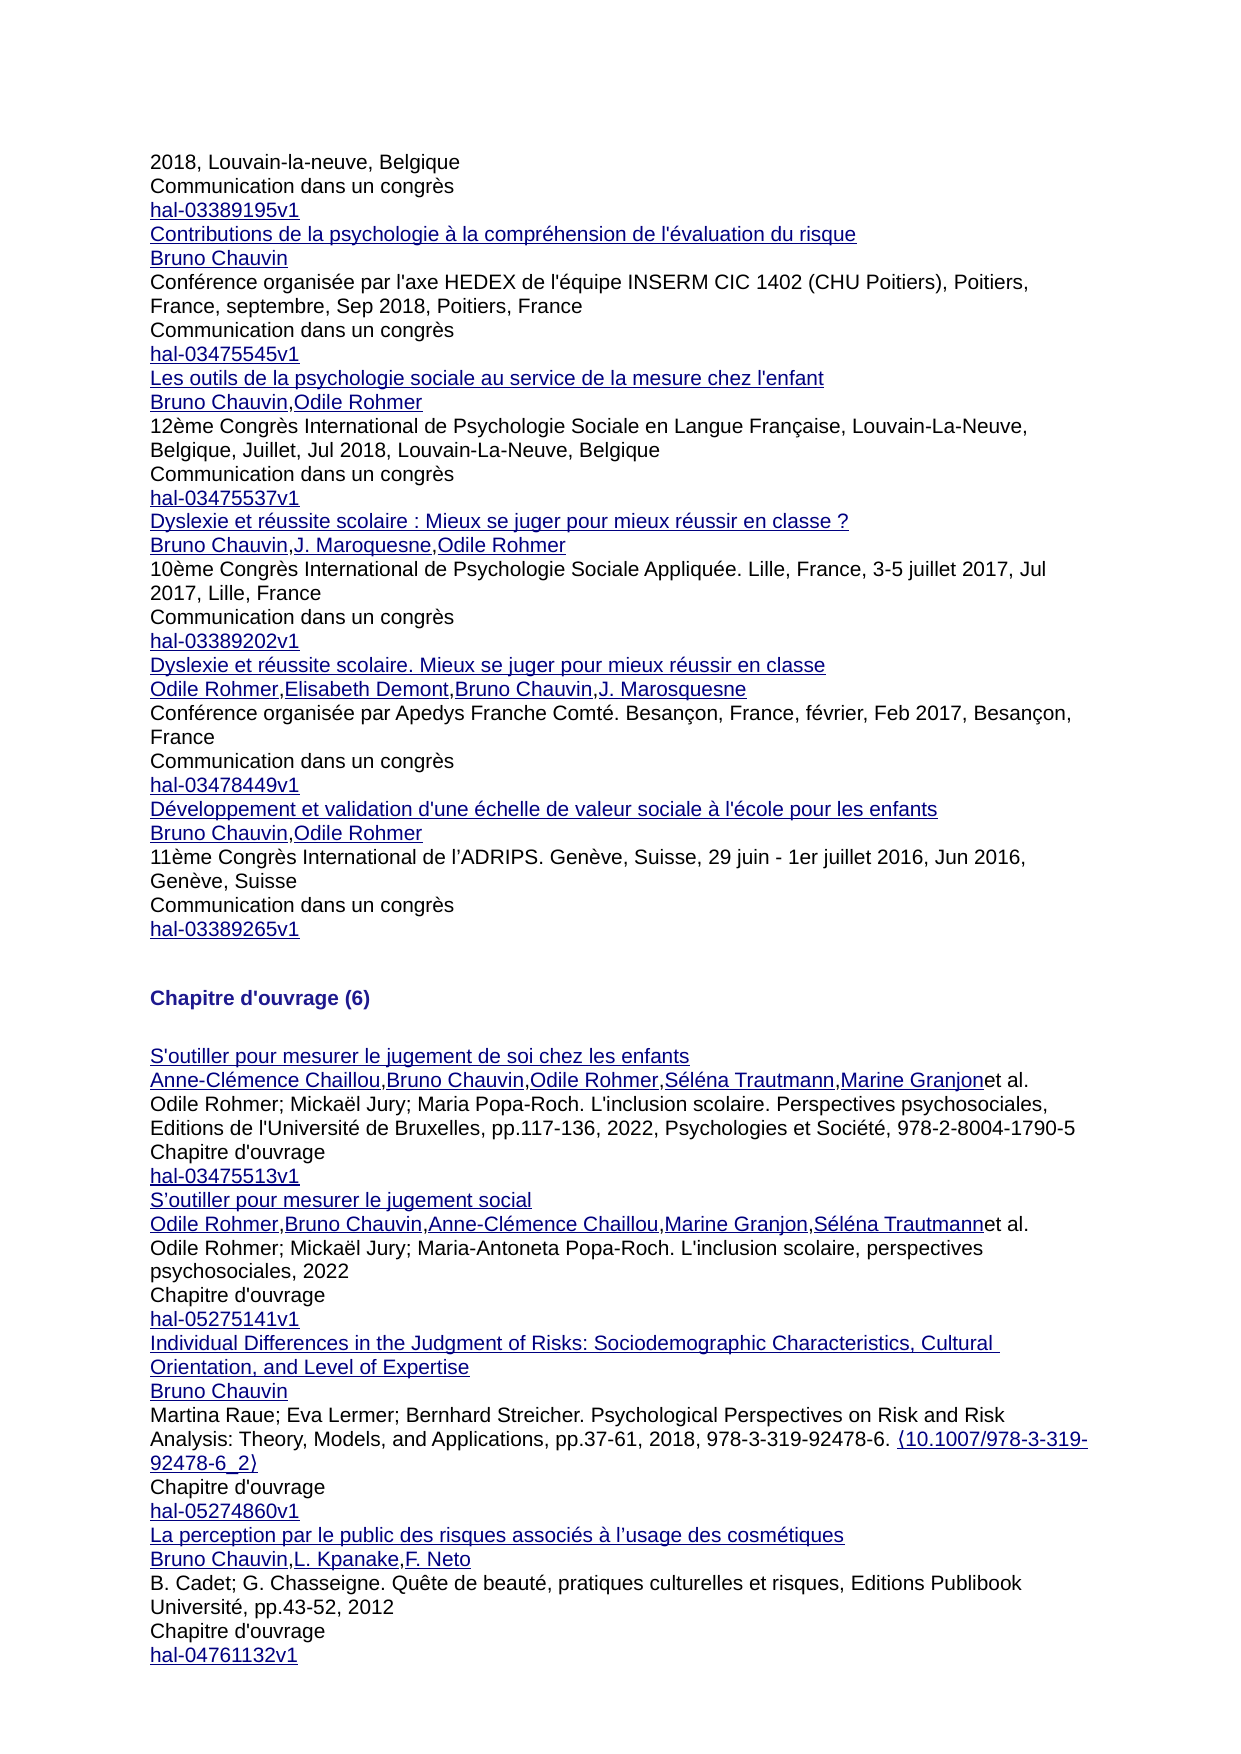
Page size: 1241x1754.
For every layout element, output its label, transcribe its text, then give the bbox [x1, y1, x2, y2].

table_cell 2018, Louvain-la-neuve, Belgique Communication dans un congrès hal-03389195v1 [150, 150, 1090, 222]
table_cell Dyslexie et réussite scolaire. Mieux se juger pour mieux réussir en classe Odile Rohmer,Elisabeth Demont,Bruno Chauvin,J. Marosquesne Conférence organisée par Apedys Franche Comté. Besançon, France, février, Feb 2017, Besançon, France Communication dans un congrès hal-03478449v1 [150, 653, 1090, 797]
table_cell La perception par le public des risques associés à l’usage des cosmétiques Bruno Chauvin,L. Kpanake,F. Neto B. Cadet; G. Chasseigne. Quête de beauté, pratiques culturelles et risques, Editions Publibook Université, pp.43-52, 2012 Chapitre d'ouvrage hal-04761132v1 [150, 1523, 1090, 1667]
table_header S'outiller pour mesurer le jugement de soi chez les enfants Anne-Clémence Chaillou,Bruno Chauvin,Odile Rohmer,Séléna Trautmann,Marine Granjonet al. Odile Rohmer; Mickaël Jury; Maria Popa-Roch. L'inclusion scolaire. Perspectives psychosociales, Editions de l'Université de Bruxelles, pp.117-136, 2022, Psychologies et Société, 978-2-8004-1790-5 Chapitre d'ouvrage hal-03475513v1 [150, 1044, 1090, 1187]
table_cell Les outils de la psychologie sociale au service de la mesure chez l'enfant Bruno Chauvin,Odile Rohmer 12ème Congrès International de Psychologie Sociale en Langue Française, Louvain-La-Neuve, Belgique, Juillet, Jul 2018, Louvain-La-Neuve, Belgique Communication dans un congrès hal-03475537v1 [150, 366, 1090, 509]
subtitle Chapitre d'ouvrage (6) [150, 985, 1090, 1009]
table_cell Individual Differences in the Judgment of Risks: Sociodemographic Characteristics, Cultural Orientation, and Level of Expertise Bruno Chauvin Martina Raue; Eva Lermer; Bernhard Streicher. Psychological Perspectives on Risk and Risk Analysis: Theory, Models, and Applications, pp.37-61, 2018, 978-3-319-92478-6. ⟨10.1007/978-3-319-92478-6_2⟩ Chapitre d'ouvrage hal-05274860v1 [150, 1331, 1090, 1523]
table_cell Dyslexie et réussite scolaire : Mieux se juger pour mieux réussir en classe ? Bruno Chauvin,J. Maroquesne,Odile Rohmer 10ème Congrès International de Psychologie Sociale Appliquée. Lille, France, 3-5 juillet 2017, Jul 2017, Lille, France Communication dans un congrès hal-03389202v1 [150, 509, 1090, 653]
table_cell Contributions de la psychologie à la compréhension de l'évaluation du risque Bruno Chauvin Conférence organisée par l'axe HEDEX de l'équipe INSERM CIC 1402 (CHU Poitiers), Poitiers, France, septembre, Sep 2018, Poitiers, France Communication dans un congrès hal-03475545v1 [150, 222, 1090, 366]
table_cell Développement et validation d'une échelle de valeur sociale à l'école pour les enfants Bruno Chauvin,Odile Rohmer 11ème Congrès International de l’ADRIPS. Genève, Suisse, 29 juin - 1er juillet 2016, Jun 2016, Genève, Suisse Communication dans un congrès hal-03389265v1 [150, 797, 1090, 941]
table_cell S’outiller pour mesurer le jugement social Odile Rohmer,Bruno Chauvin,Anne-Clémence Chaillou,Marine Granjon,Séléna Trautmannet al. Odile Rohmer; Mickaël Jury; Maria-Antoneta Popa-Roch. L'inclusion scolaire, perspectives psychosociales, 2022 Chapitre d'ouvrage hal-05275141v1 [150, 1188, 1090, 1331]
